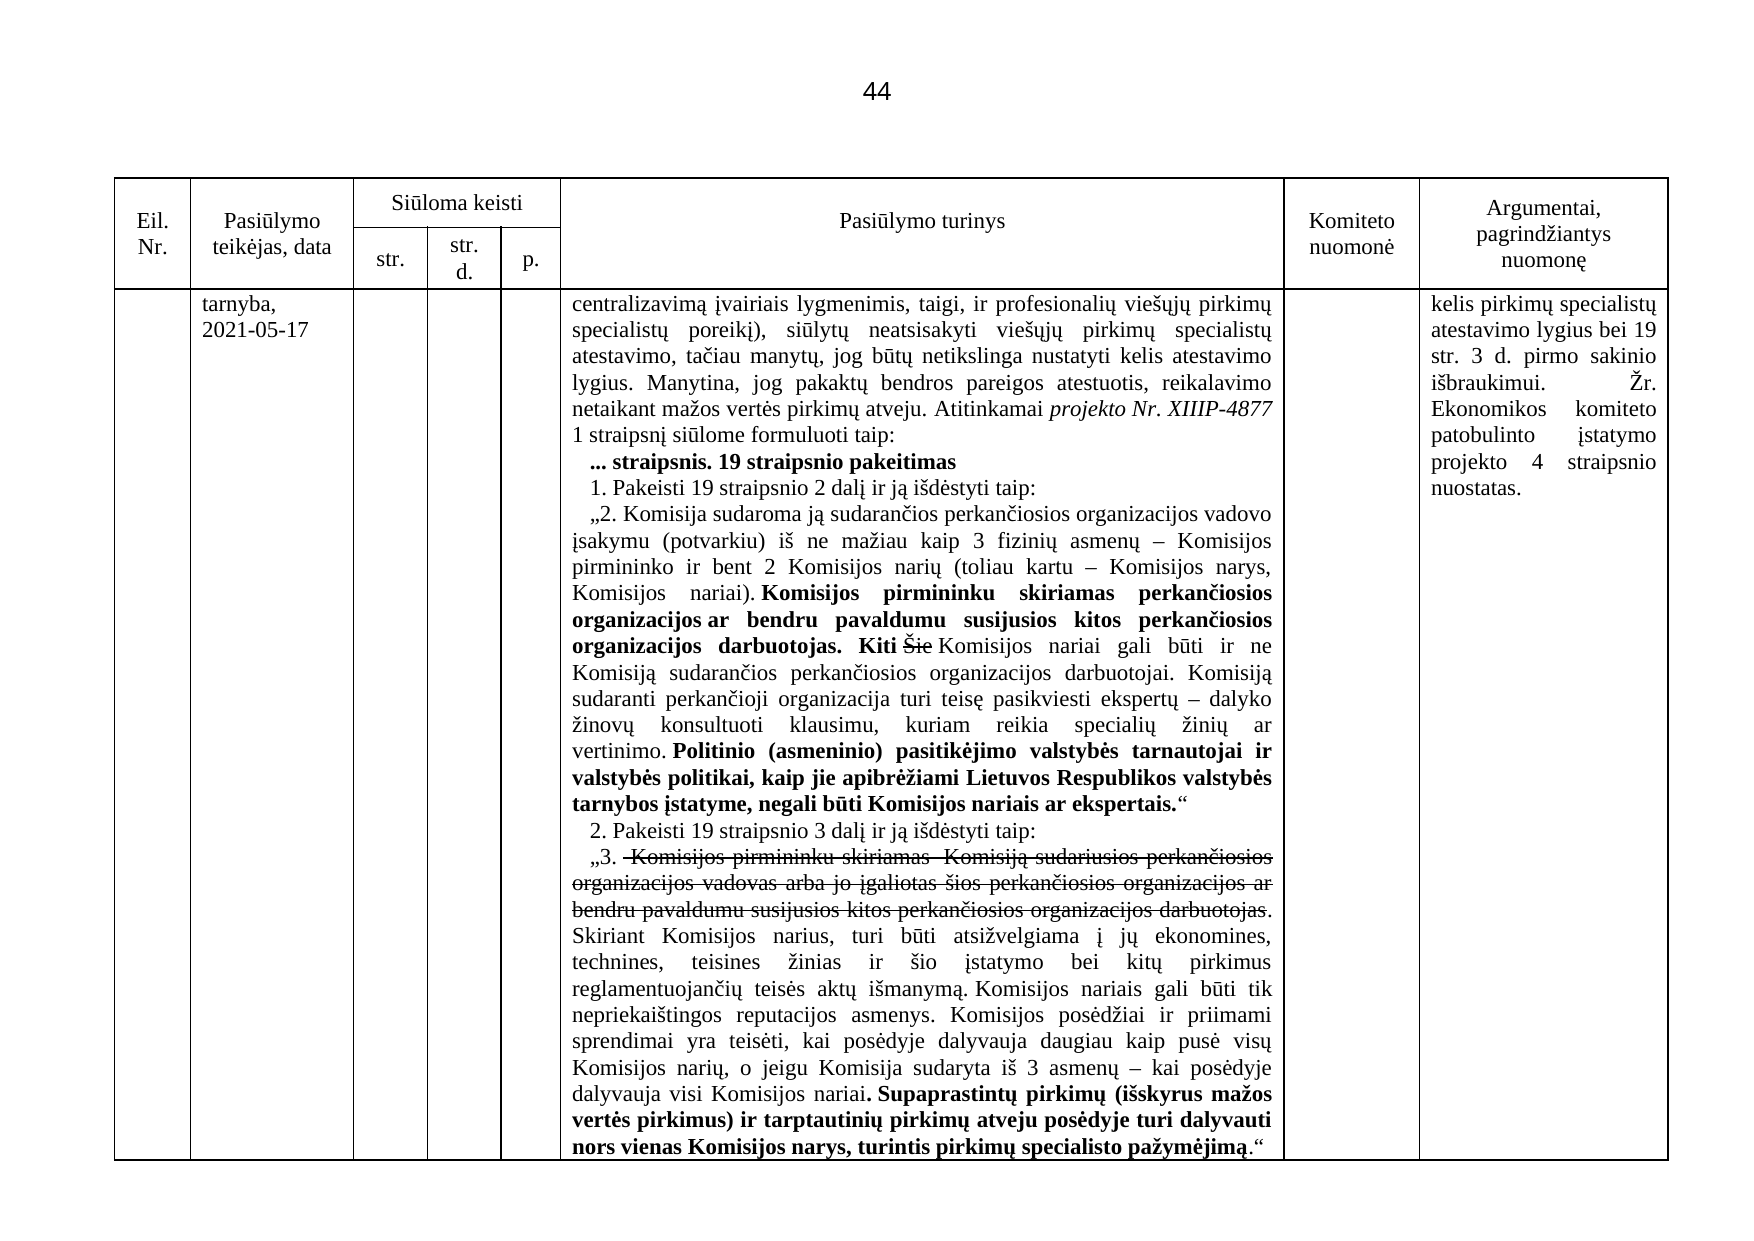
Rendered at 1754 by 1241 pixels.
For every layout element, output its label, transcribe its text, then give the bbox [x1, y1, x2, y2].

table_header Komiteto nuomonė [1285, 179, 1419, 288]
table_cell str. d. [428, 228, 500, 288]
table_cell tarnyba, 2021-05-17 [191, 290, 353, 1159]
table_cell [502, 290, 560, 1159]
table_cell p. [502, 228, 560, 288]
table_header Siūloma keisti [354, 179, 560, 226]
table_cell kelis pirkimų specialistų atestavimo lygius bei 19 str. 3 d. pirmo sakinio išbraukimui. Žr. Ekonomikos komiteto patobulinto įstatymo projekto 4 straipsnio nuostatas. [1420, 290, 1667, 1159]
table_cell centralizavimą įvairiais lygmenimis, taigi, ir profesionalių viešųjų pirkimų specialistų poreikį), siūlytų neatsisakyti viešųjų pirkimų specialistų atestavimo, tačiau manytų, jog būtų netikslinga nustatyti kelis atestavimo lygius. Manytina, jog pakaktų bendros pareigos atestuotis, reikalavimo netaikant mažos vertės pirkimų atveju. Atitinkamai projekto Nr. XIIIP-4877 1 straipsnį siūlome formuluoti taip: ... straipsnis. 19 straipsnio pakeitimas 1. Pakeisti 19 straipsnio 2 dalį ir ją išdėstyti taip: „2. Komisija sudaroma ją sudarančios perkančiosios organizacijos vadovo įsakymu (potvarkiu) iš ne mažiau kaip 3 fizinių asmenų – Komisijos pirmininko ir bent 2 Komisijos narių (toliau kartu – Komisijos narys, Komisijos nariai). Komisijos pirmininku skiriamas perkančiosios organizacijos ar bendru pavaldumu susijusios kitos perkančiosios organizacijos darbuotojas. Kiti Šie Komisijos nariai gali būti ir ne Komisiją sudarančios perkančiosios organizacijos darbuotojai. Komisiją sudaranti perkančioji organizacija turi teisę pasikviesti ekspertų – dalyko žinovų konsultuoti klausimu, kuriam reikia specialių žinių ar vertinimo. Politinio (asmeninio) pasitikėjimo valstybės tarnautojai ir valstybės politikai, kaip jie apibrėžiami Lietuvos Respublikos valstybės tarnybos įstatyme, negali būti Komisijos nariais ar ekspertais.“ 2. Pakeisti 19 straipsnio 3 dalį ir ją išdėstyti taip: „3. Komisijos pirmininku skiriamas Komisiją sudariusios perkančiosios organizacijos vadovas arba jo įgaliotas šios perkančiosios organizacijos ar bendru pavaldumu susijusios kitos perkančiosios organizacijos darbuotojas. Skiriant Komisijos narius, turi būti atsižvelgiama į jų ekonomines, technines, teisines žinias ir šio įstatymo bei kitų pirkimus reglamentuojančių teisės aktų išmanymą. Komisijos nariais gali būti tik nepriekaištingos reputacijos asmenys. Komisijos posėdžiai ir priimami sprendimai yra teisėti, kai posėdyje dalyvauja daugiau kaip pusė visų Komisijos narių, o jeigu Komisija sudaryta iš 3 asmenų – kai posėdyje dalyvauja visi Komisijos nariai. Supaprastintų pirkimų (išskyrus mažos vertės pirkimus) ir tarptautinių pirkimų atveju posėdyje turi dalyvauti nors vienas Komisijos narys, turintis pirkimų specialisto pažymėjimą.“ [561, 290, 1283, 1159]
table_cell [428, 290, 500, 1159]
table_header Pasiūlymo turinys [561, 179, 1283, 288]
table_header Argumentai, pagrindžiantys nuomonę [1420, 179, 1667, 288]
table_cell [354, 290, 427, 1159]
table_cell str. [354, 228, 427, 288]
table_cell [115, 290, 190, 1159]
table_header Eil. Nr. [115, 179, 190, 288]
table_cell [1285, 290, 1419, 1159]
table_header Pasiūlymo teikėjas, data [191, 179, 353, 288]
